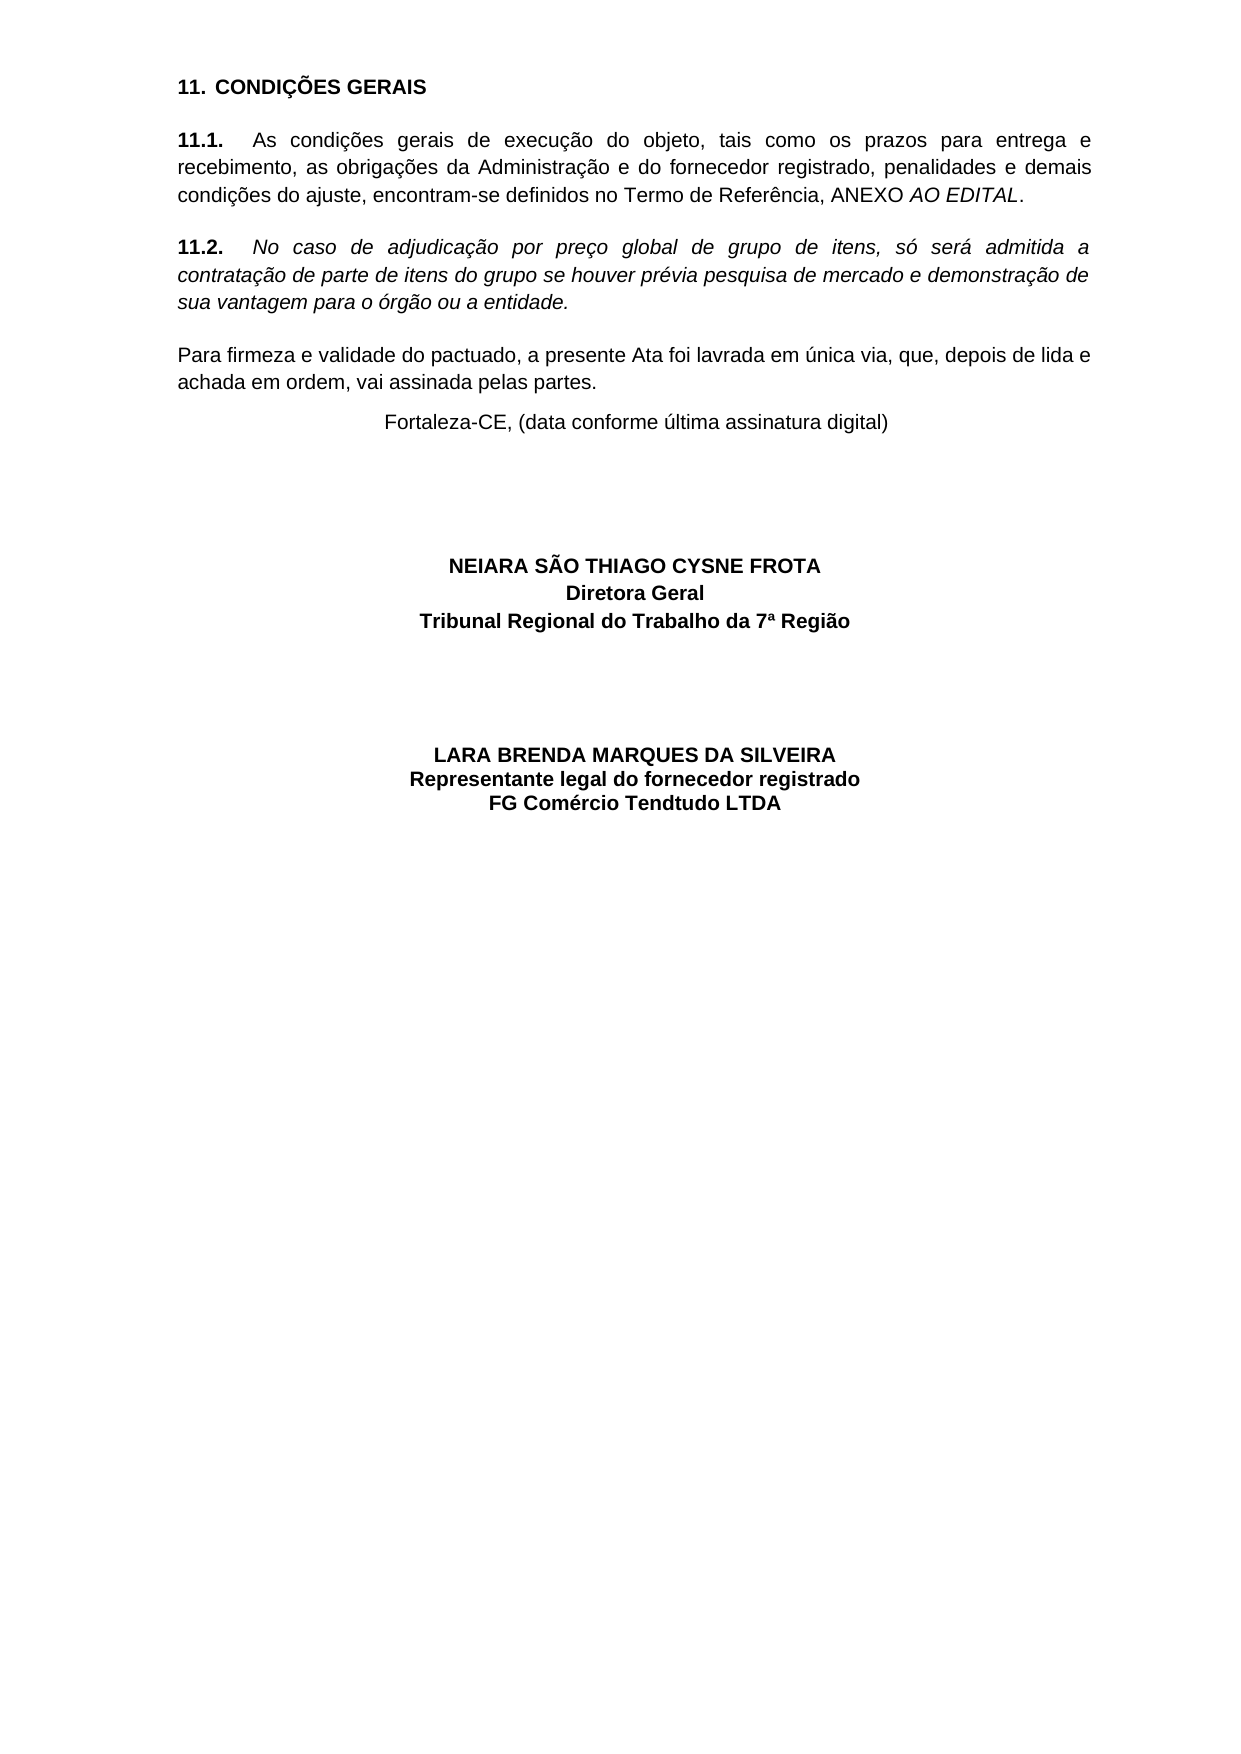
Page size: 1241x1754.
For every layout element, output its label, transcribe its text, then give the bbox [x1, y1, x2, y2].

list As condições gerais de execução do objeto, tais como os prazos para entrega e recebimento, as obrigações da Administração e do fornecedor registrado, penalidades e demais condições do ajuste, encontram-se definidos no Termo de Referência, ANEXO AO EDITAL. [177, 127, 1093, 206]
text LARA BRENDA MARQUES DA SILVEIRA [177, 743, 1093, 767]
text FG Comércio Tendtudo LTDA [177, 791, 1093, 815]
text Fortaleza-CE, (data conforme última assinatura digital) [177, 410, 1096, 434]
list No caso de adjudicação por preço global de grupo de itens, só será admitida a contratação de parte de itens do grupo se houver prévia pesquisa de mercado e demonstração de sua vantagem para o órgão ou a entidade. [177, 235, 1093, 314]
text Para firmeza e validade do pactuado, a presente Ata foi lavrada em única via, que, depois de lida e achada em ordem, vai assinada pelas partes. [177, 342, 1093, 394]
text Tribunal Regional do Trabalho da 7ª Região [177, 609, 1093, 633]
text Diretora Geral [177, 581, 1093, 605]
text Representante legal do fornecedor registrado [177, 767, 1093, 791]
text NEIARA SÃO THIAGO CYSNE FROTA [177, 554, 1093, 578]
list CONDIÇÕES GERAIS [177, 75, 1093, 99]
